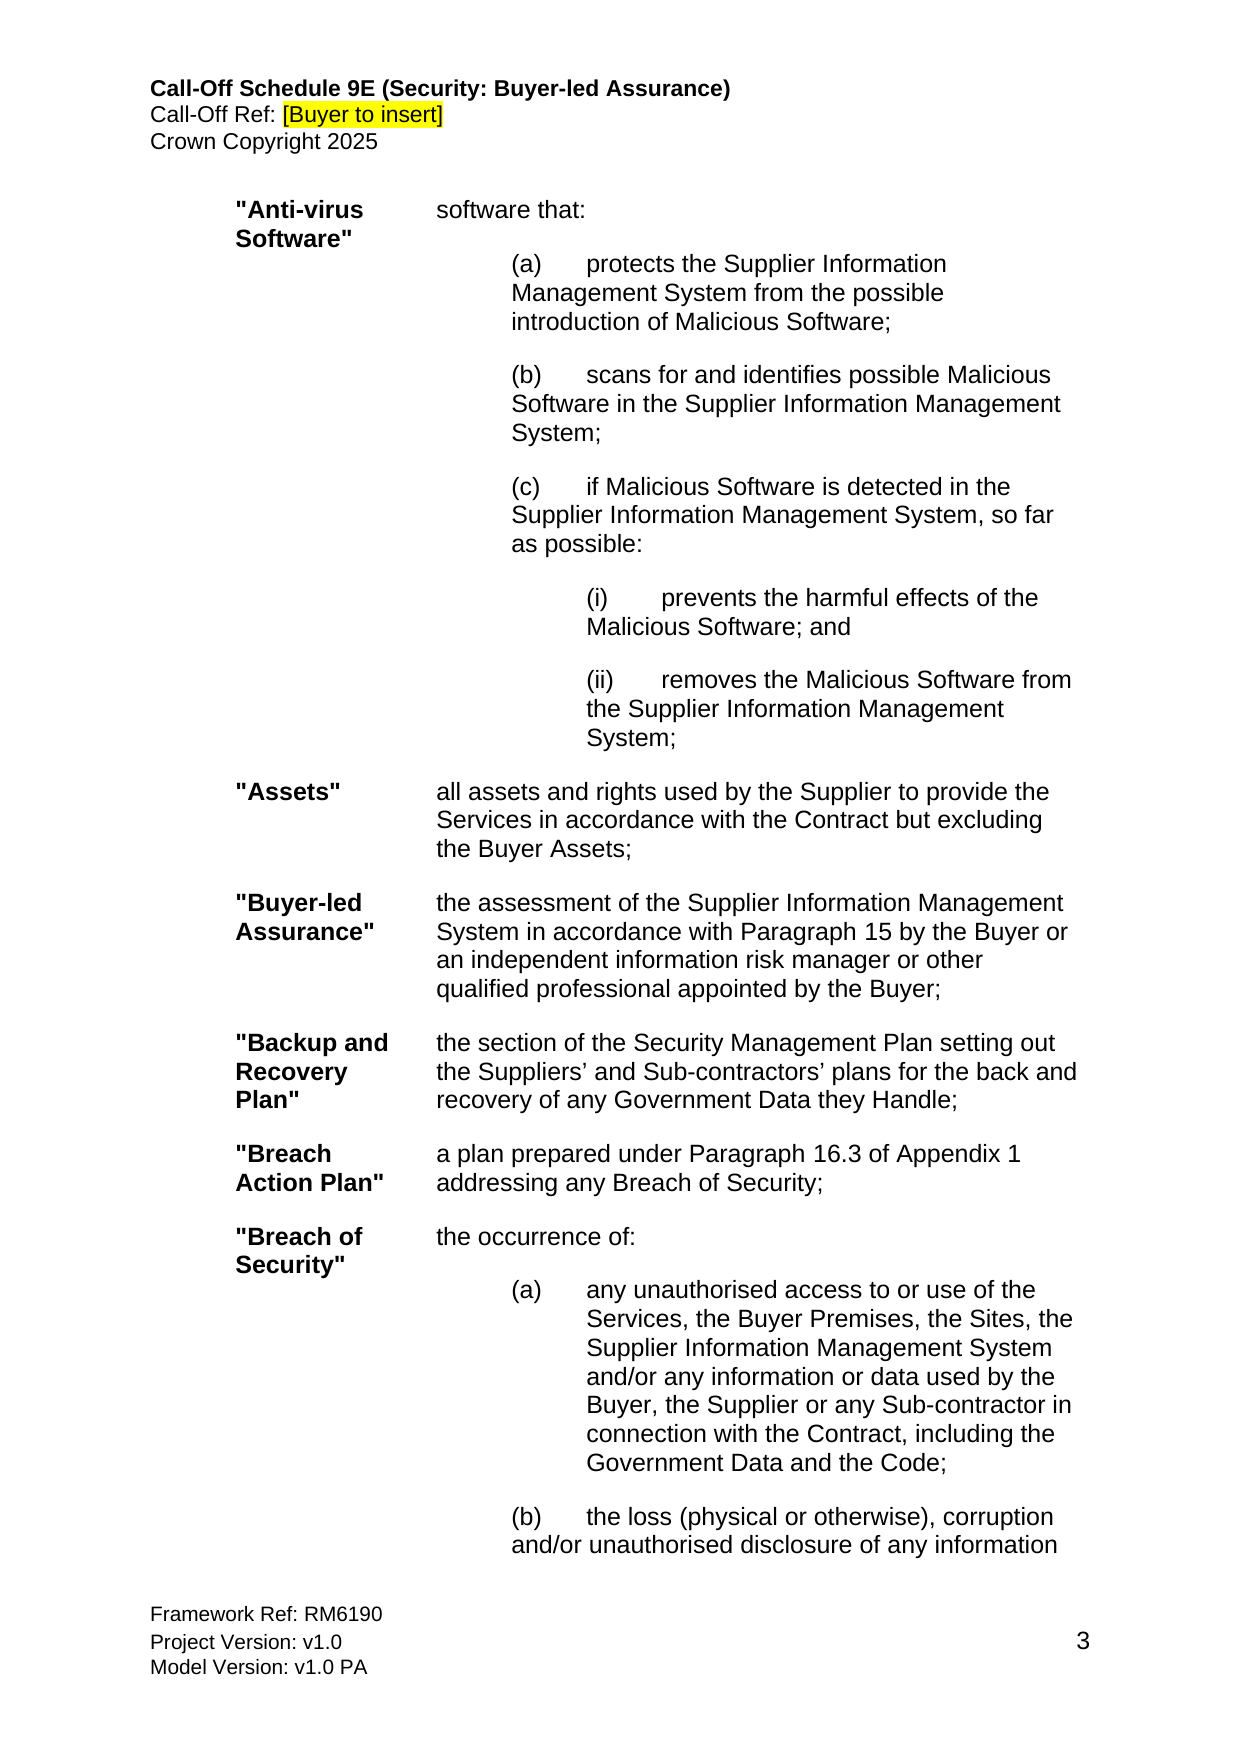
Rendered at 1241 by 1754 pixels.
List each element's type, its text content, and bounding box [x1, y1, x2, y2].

table_cell the section of the Security Management Plan setting out the Suppliers’ and Sub-contractors’ plans for the back and recovery of any Government Data they Handle; [425, 1015, 1090, 1127]
table_cell a plan prepared under Paragraph 16.3 of Appendix 1 addressing any Breach of Security; [425, 1127, 1090, 1209]
table_cell "Assets" [224, 764, 425, 875]
table_cell "Breach of Security" [224, 1209, 425, 1559]
table_cell the occurrence of: any unauthorised access to or use of the Services, the Buyer Premises, the Sites, the Supplier Information Management System and/or any information or data used by the Buyer, the Supplier or any Sub-contractor in connection with the Contract, including the Government Data and the Code; the loss (physical or otherwise), corruption and/or unauthorised disclosure of any information or data, including copies of such information or data, used by the Buyer, the Supplier or any Sub-contractor in connection with the Contract, including the Government Data and the Code; and/or any part of the Supplier Information Management System ceasing to be compliant with the Certification Requirements; the installation of Malicious Software in the: Supplier Information Management System; Development Environment; or Developed System; any loss of operational efficiency or failure to operate to specification as the result of the installation or operation of Malicious Software in the: Supplier Information Management System; Development Environment; or Developed System; and includes any attempt to undertake the activities listed in sub-Paragraph (a) where the Supplier has reasonable grounds to suspect that attempt: was part of a wider effort to access information and communications technology operated by or on behalf of Central Government Bodies; or was undertaken, or directed by, a state other than the United Kingdom; [425, 1209, 1090, 1559]
table_header "Anti-virus Software" [224, 183, 425, 764]
table_cell all assets and rights used by the Supplier to provide the Services in accordance with the Contract but excluding the Buyer Assets; [425, 764, 1090, 875]
table_header software that: protects the Supplier Information Management System from the possible introduction of Malicious Software; scans for and identifies possible Malicious Software in the Supplier Information Management System; if Malicious Software is detected in the Supplier Information Management System, so far as possible: prevents the harmful effects of the Malicious Software; and removes the Malicious Software from the Supplier Information Management System; [425, 183, 1090, 764]
table_cell "Backup and Recovery Plan" [224, 1015, 425, 1127]
table_cell "Breach Action Plan" [224, 1127, 425, 1209]
table_cell the assessment of the Supplier Information Management System in accordance with Paragraph 15 by the Buyer or an independent information risk manager or other qualified professional appointed by the Buyer; [425, 875, 1090, 1015]
table_cell "Buyer-led Assurance" [224, 875, 425, 1015]
